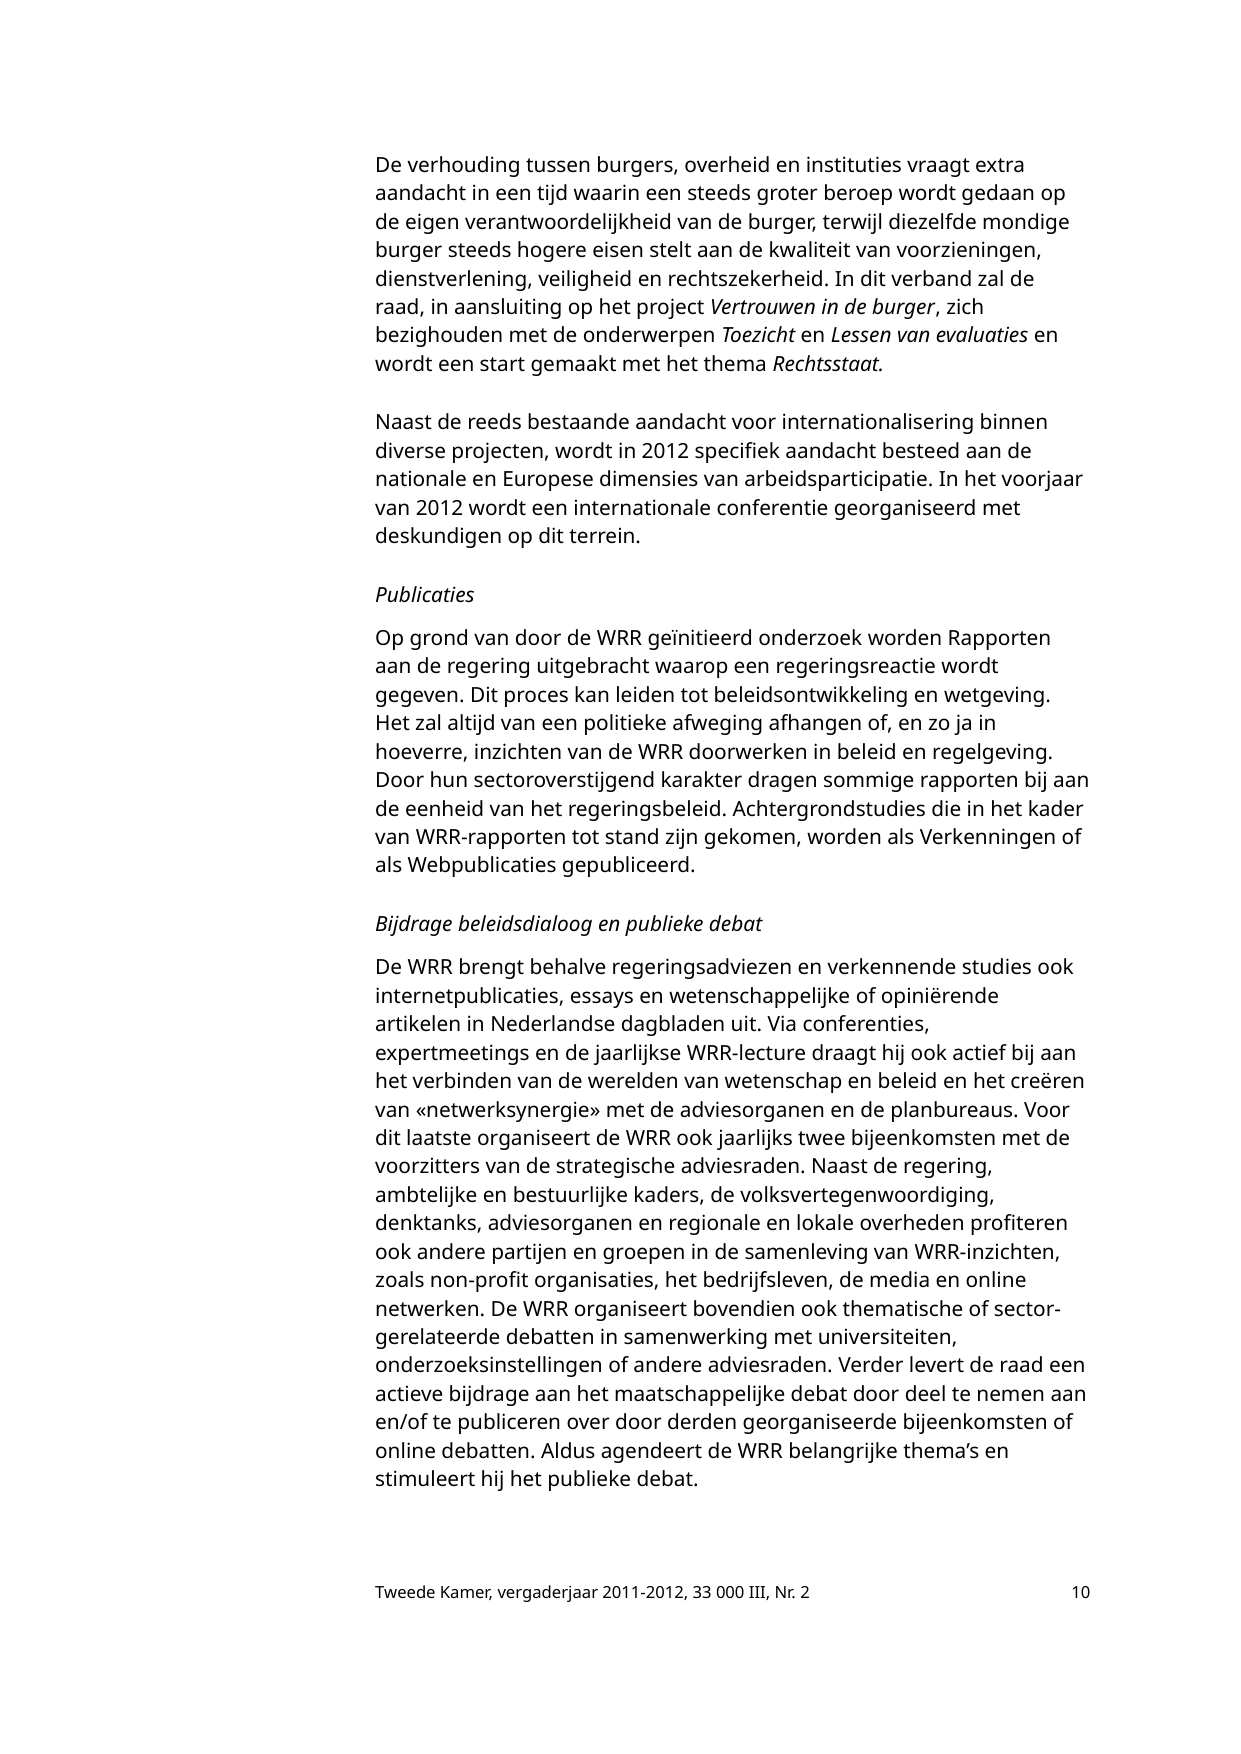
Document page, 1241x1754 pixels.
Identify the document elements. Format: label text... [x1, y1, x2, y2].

text De verhouding tussen burgers, overheid en instituties vraagt extra aandacht in een tijd waarin een steeds groter beroep wordt gedaan op de eigen verantwoordelijkheid van de burger, terwijl diezelfde mondige burger steeds hogere eisen stelt aan de kwaliteit van voorzieningen, dienstverlening, veiligheid en rechtszekerheid. In dit verband zal de raad, in aansluiting op het project Vertrouwen in de burger, zich bezighouden met de onderwerpen Toezicht en Lessen van evaluaties en wordt een start gemaakt met het thema Rechtsstaat. [375, 150, 1090, 377]
text Publicaties [375, 580, 1090, 608]
text De WRR brengt behalve regeringsadviezen en verkennende studies ook internetpublicaties, essays en wetenschappelijke of opiniërende artikelen in Nederlandse dagbladen uit. Via conferenties, expertmeetings en de jaarlijkse WRR-lecture draagt hij ook actief bij aan het verbinden van de werelden van wetenschap en beleid en het creëren van «netwerksynergie» met de adviesorganen en de planbureaus. Voor dit laatste organiseert de WRR ook jaarlijks twee bijeenkomsten met de voorzitters van de strategische adviesraden. Naast de regering, ambtelijke en bestuurlijke kaders, de volksvertegenwoordiging, denktanks, adviesorganen en regionale en lokale overheden profiteren ook andere partijen en groepen in de samenleving van WRR-inzichten, zoals non-profit organisaties, het bedrijfsleven, de media en online netwerken. De WRR organiseert bovendien ook thematische of sector-gerelateerde debatten in samenwerking met universiteiten, onderzoeksinstellingen of andere adviesraden. Verder levert de raad een actieve bijdrage aan het maatschappelijke debat door deel te nemen aan en/of te publiceren over door derden georganiseerde bijeenkomsten of online debatten. Aldus agendeert de WRR belangrijke thema’s en stimuleert hij het publieke debat. [375, 952, 1090, 1493]
text Op grond van door de WRR geïnitieerd onderzoek worden Rapporten aan de regering uitgebracht waarop een regeringsreactie wordt gegeven. Dit proces kan leiden tot beleidsontwikkeling en wetgeving. Het zal altijd van een politieke afweging afhangen of, en zo ja in hoeverre, inzichten van de WRR doorwerken in beleid en regelgeving. Door hun sectoroverstijgend karakter dragen sommige rapporten bij aan de eenheid van het regeringsbeleid. Achtergrondstudies die in het kader van WRR-rapporten tot stand zijn gekomen, worden als Verkenningen of als Webpublicaties gepubliceerd. [375, 623, 1090, 879]
text Bijdrage beleidsdialoog en publieke debat [375, 909, 1090, 937]
text Naast de reeds bestaande aandacht voor internationalisering binnen diverse projecten, wordt in 2012 specifiek aandacht besteed aan de nationale en Europese dimensies van arbeidsparticipatie. In het voorjaar van 2012 wordt een internationale conferentie georganiseerd met deskundigen op dit terrein. [375, 407, 1090, 550]
